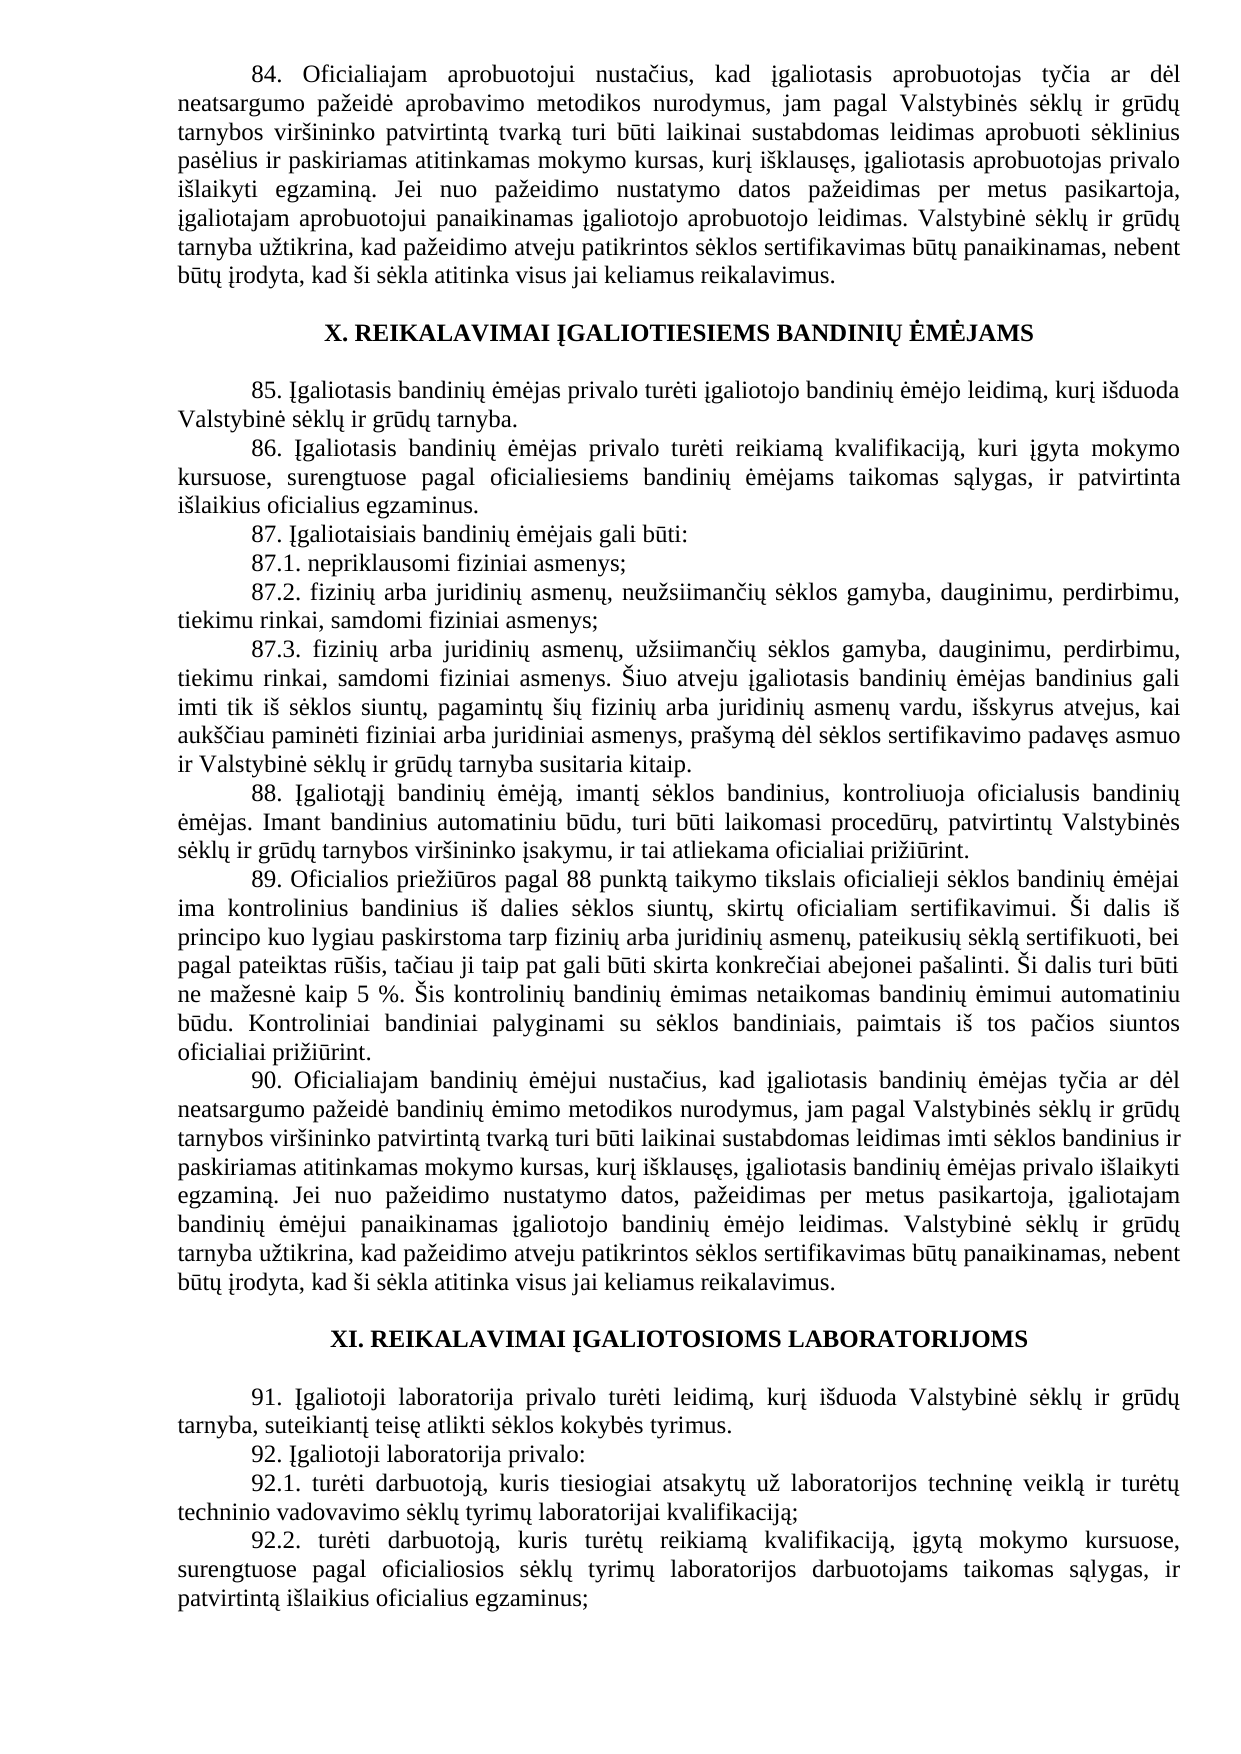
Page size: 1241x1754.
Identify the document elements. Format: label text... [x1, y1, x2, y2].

text 88. Įgaliotąjį bandinių ėmėją, imantį sėklos bandinius, kontroliuoja oficialusis bandinių ėmėjas. Imant bandinius automatiniu būdu, turi būti laikomasi procedūrų, patvirtintų Valstybinės sėklų ir grūdų tarnybos viršininko įsakymu, ir tai atliekama oficialiai prižiūrint. [177, 778, 1181, 864]
text 87.3. fizinių arba juridinių asmenų, užsiimančių sėklos gamyba, dauginimu, perdirbimu, tiekimu rinkai, samdomi fiziniai asmenys. Šiuo atveju įgaliotasis bandinių ėmėjas bandinius gali imti tik iš sėklos siuntų, pagamintų šių fizinių arba juridinių asmenų vardu, išskyrus atvejus, kai aukščiau paminėti fiziniai arba juridiniai asmenys, prašymą dėl sėklos sertifikavimo padavęs asmuo ir Valstybinė sėklų ir grūdų tarnyba susitaria kitaip. [177, 634, 1181, 778]
text 92.1. turėti darbuotoją, kuris tiesiogiai atsakytų už laboratorijos techninę veiklą ir turėtų techninio vadovavimo sėklų tyrimų laboratorijai kvalifikaciją; [177, 1468, 1181, 1525]
text 91. Įgaliotoji laboratorija privalo turėti leidimą, kurį išduoda Valstybinė sėklų ir grūdų tarnyba, suteikiantį teisę atlikti sėklos kokybės tyrimus. [177, 1382, 1181, 1439]
text 87.1. nepriklausomi fiziniai asmenys; [177, 548, 1181, 577]
text 92.2. turėti darbuotoją, kuris turėtų reikiamą kvalifikaciją, įgytą mokymo kursuose, surengtuose pagal oficialiosios sėklų tyrimų laboratorijos darbuotojams taikomas sąlygas, ir patvirtintą išlaikius oficialius egzaminus; [177, 1525, 1181, 1612]
text 86. Įgaliotasis bandinių ėmėjas privalo turėti reikiamą kvalifikaciją, kuri įgyta mokymo kursuose, surengtuose pagal oficialiesiems bandinių ėmėjams taikomas sąlygas, ir patvirtinta išlaikius oficialius egzaminus. [177, 433, 1181, 519]
text 85. Įgaliotasis bandinių ėmėjas privalo turėti įgaliotojo bandinių ėmėjo leidimą, kurį išduoda Valstybinė sėklų ir grūdų tarnyba. [177, 375, 1181, 433]
text XI. REIKALAVIMAI ĮGALIOTOSIOMS LABORATORIJOMS [177, 1324, 1181, 1353]
text 89. Oficialios priežiūros pagal 88 punktą taikymo tikslais oficialieji sėklos bandinių ėmėjai ima kontrolinius bandinius iš dalies sėklos siuntų, skirtų oficialiam sertifikavimui. Ši dalis iš principo kuo lygiau paskirstoma tarp fizinių arba juridinių asmenų, pateikusių sėklą sertifikuoti, bei pagal pateiktas rūšis, tačiau ji taip pat gali būti skirta konkrečiai abejonei pašalinti. Ši dalis turi būti ne mažesnė kaip 5 %. Šis kontrolinių bandinių ėmimas netaikomas bandinių ėmimui automatiniu būdu. Kontroliniai bandiniai palyginami su sėklos bandiniais, paimtais iš tos pačios siuntos oficialiai prižiūrint. [177, 864, 1181, 1065]
text 90. Oficialiajam bandinių ėmėjui nustačius, kad įgaliotasis bandinių ėmėjas tyčia ar dėl neatsargumo pažeidė bandinių ėmimo metodikos nurodymus, jam pagal Valstybinės sėklų ir grūdų tarnybos viršininko patvirtintą tvarką turi būti laikinai sustabdomas leidimas imti sėklos bandinius ir paskiriamas atitinkamas mokymo kursas, kurį išklausęs, įgaliotasis bandinių ėmėjas privalo išlaikyti egzaminą. Jei nuo pažeidimo nustatymo datos, pažeidimas per metus pasikartoja, įgaliotajam bandinių ėmėjui panaikinamas įgaliotojo bandinių ėmėjo leidimas. Valstybinė sėklų ir grūdų tarnyba užtikrina, kad pažeidimo atveju patikrintos sėklos sertifikavimas būtų panaikinamas, nebent būtų įrodyta, kad ši sėkla atitinka visus jai keliamus reikalavimus. [177, 1065, 1181, 1295]
text 87.2. fizinių arba juridinių asmenų, neužsiimančių sėklos gamyba, dauginimu, perdirbimu, tiekimu rinkai, samdomi fiziniai asmenys; [177, 577, 1181, 634]
text 84. Oficialiajam aprobuotojui nustačius, kad įgaliotasis aprobuotojas tyčia ar dėl neatsargumo pažeidė aprobavimo metodikos nurodymus, jam pagal Valstybinės sėklų ir grūdų tarnybos viršininko patvirtintą tvarką turi būti laikinai sustabdomas leidimas aprobuoti sėklinius pasėlius ir paskiriamas atitinkamas mokymo kursas, kurį išklausęs, įgaliotasis aprobuotojas privalo išlaikyti egzaminą. Jei nuo pažeidimo nustatymo datos pažeidimas per metus pasikartoja, įgaliotajam aprobuotojui panaikinamas įgaliotojo aprobuotojo leidimas. Valstybinė sėklų ir grūdų tarnyba užtikrina, kad pažeidimo atveju patikrintos sėklos sertifikavimas būtų panaikinamas, nebent būtų įrodyta, kad ši sėkla atitinka visus jai keliamus reikalavimus. [177, 59, 1181, 289]
text X. REIKALAVIMAI ĮGALIOTIESIEMS BANDINIŲ ĖMĖJAMS [177, 318, 1181, 347]
text 87. Įgaliotaisiais bandinių ėmėjais gali būti: [177, 519, 1181, 548]
text 92. Įgaliotoji laboratorija privalo: [177, 1439, 1181, 1468]
